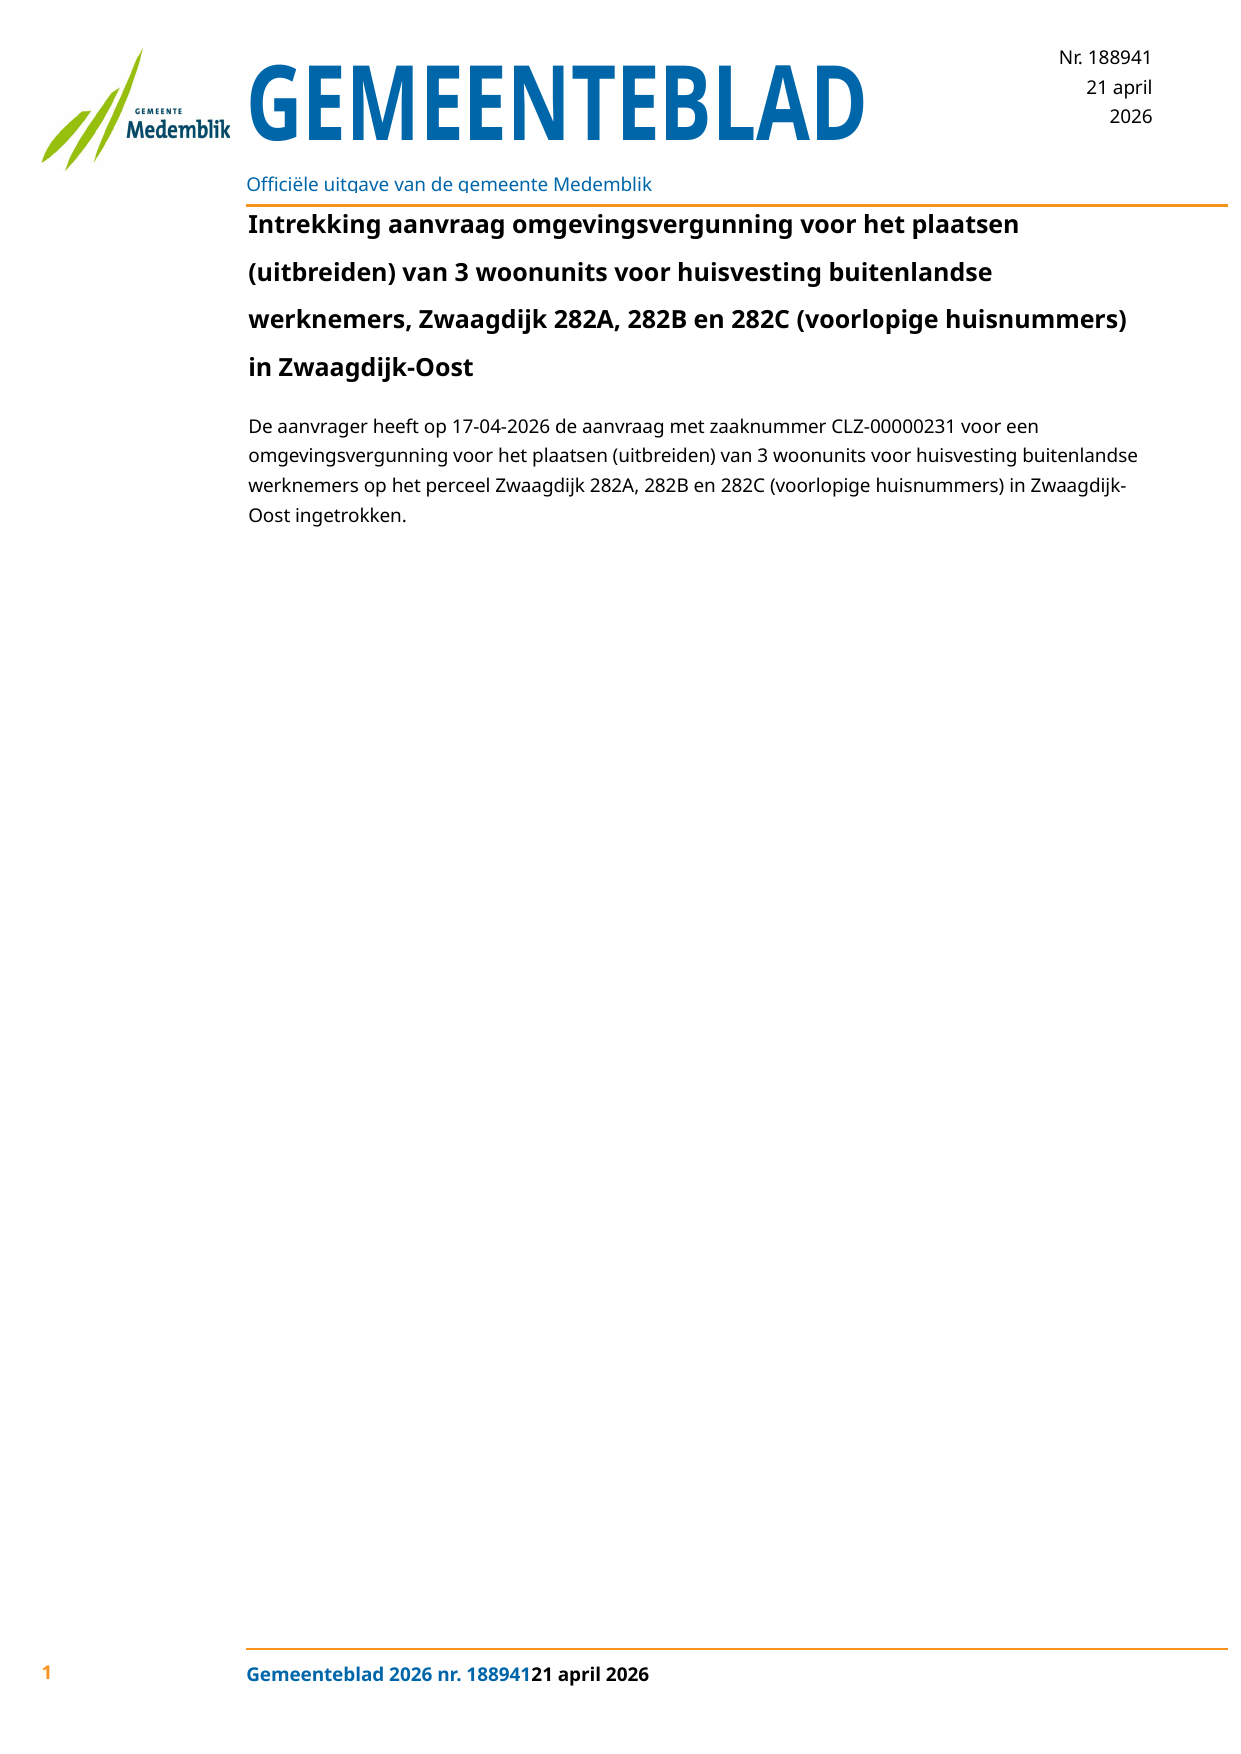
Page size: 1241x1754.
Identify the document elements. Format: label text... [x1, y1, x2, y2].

text Intrekking aanvraag omgevingsvergunning voor het plaatsen (uitbreiden) van 3 woonunits voor huisvesting buitenlandse werknemers, Zwaagdijk 282A, 282B en 282C (voorlopige huisnummers) in Zwaagdijk-Oost [248, 207, 1152, 384]
picture [41, 47, 231, 172]
text De aanvrager heeft op 17-04-2026 de aanvraag met zaaknummer CLZ-00000231 voor een omgevingsvergunning voor het plaatsen (uitbreiden) van 3 woonunits voor huisvesting buitenlandse werknemers op het perceel Zwaagdijk 282A, 282B en 282C (voorlopige huisnummers) in Zwaagdijk-Oost ingetrokken. [248, 413, 1152, 528]
